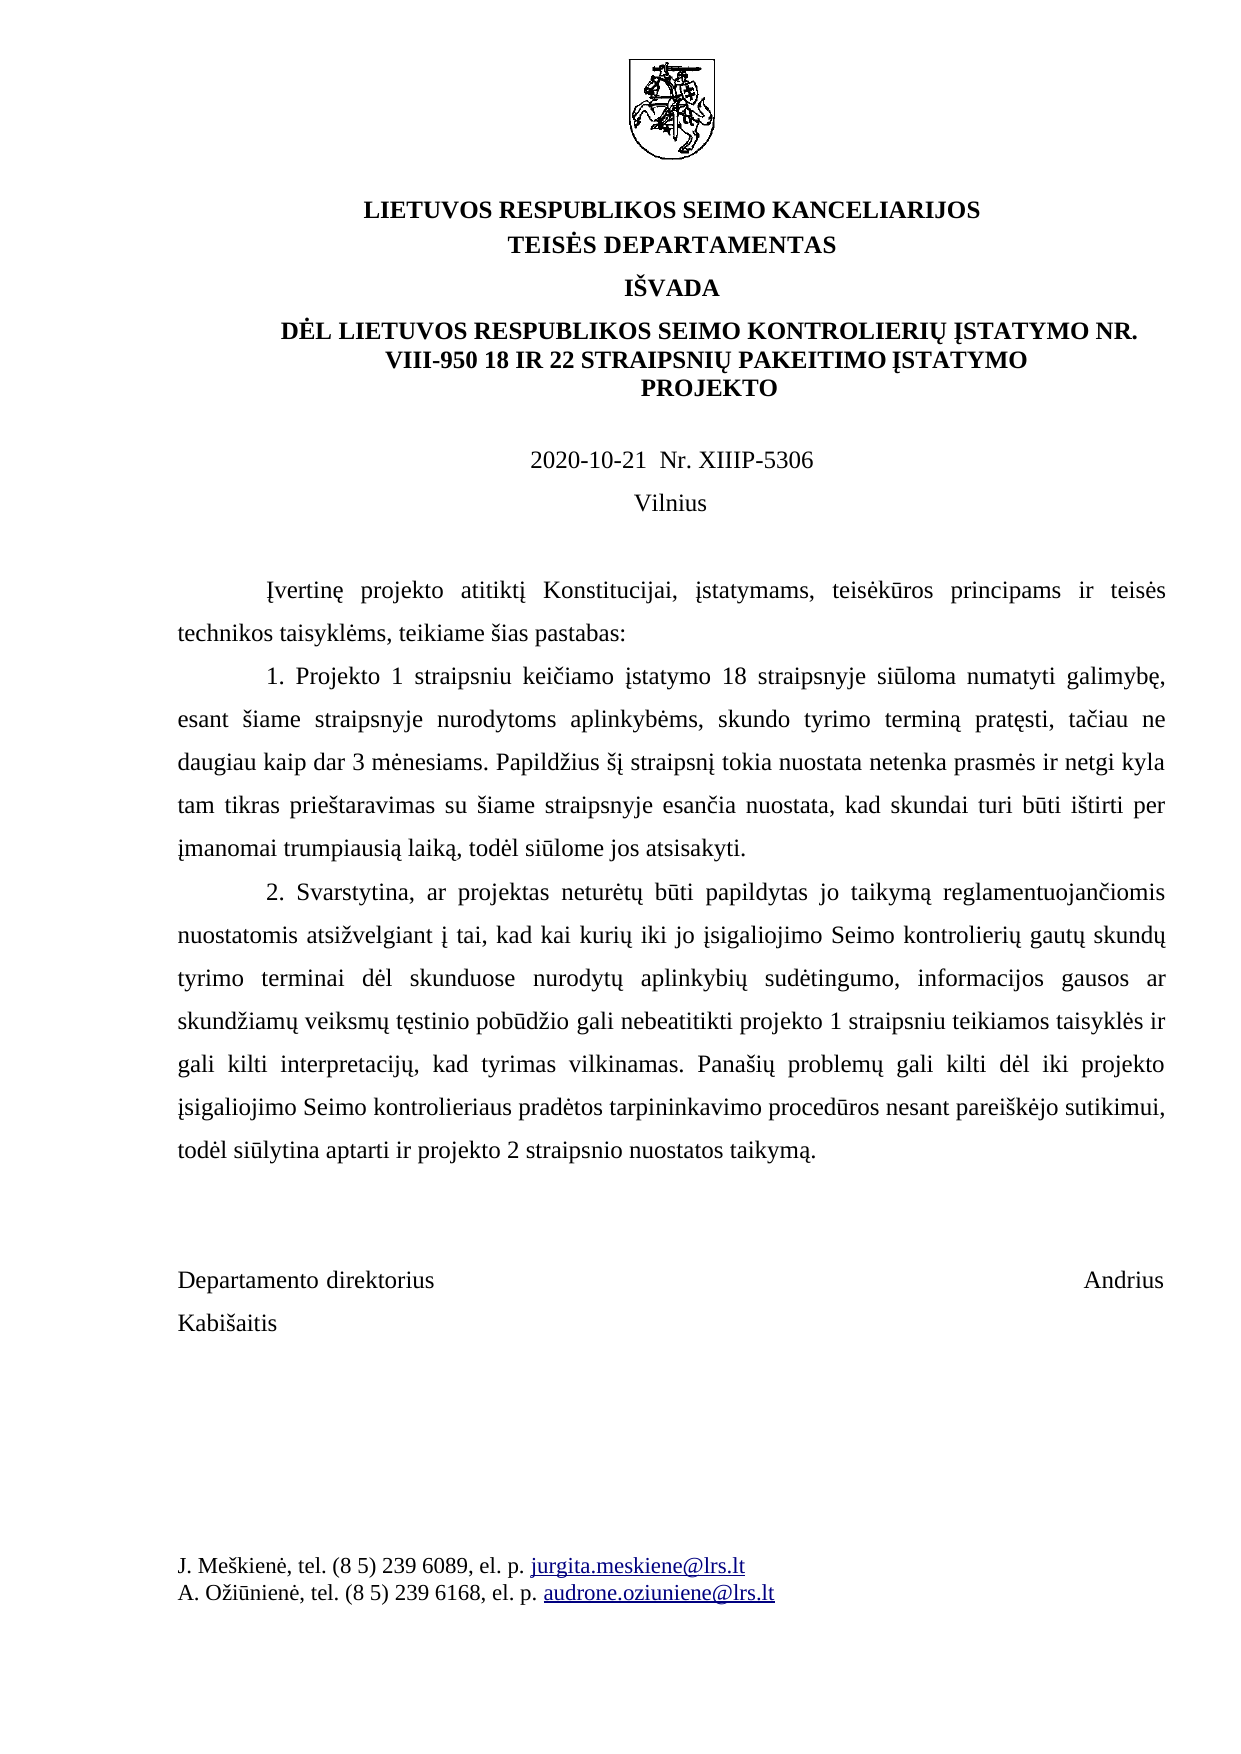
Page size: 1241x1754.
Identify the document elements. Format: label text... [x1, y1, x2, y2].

text DĖL LIETUVOS RESPUBLIKOS SEIMO KONTROLIERIŲ ĮSTATYMO NR. VIII-950 18 IR 22 STRAIPSNIŲ PAKEITIMO įstatymo [252, 316, 1167, 373]
text J. Meškienė, tel. (8 5) 239 6089, el. p. jurgita.meskiene@lrs.lt [177, 1552, 1167, 1578]
text 2020-10-21 Nr. XIIIP-5306 [177, 445, 1167, 474]
text TEISĖS DEPARTAMENTAS [177, 230, 1167, 258]
text Vilnius [177, 488, 1167, 517]
text IŠVADA [177, 273, 1167, 302]
text Departamento direktorius Andrius Kabišaitis [177, 1265, 1167, 1337]
text projekto [252, 373, 1167, 402]
text A. Ožiūnienė, tel. (8 5) 239 6168, el. p. audrone.oziuniene@lrs.lt [177, 1578, 1167, 1605]
text 2. Svarstytina, ar projektas neturėtų būti papildytas jo taikymą reglamentuojančiomis nuostatomis atsižvelgiant į tai, kad kai kurių iki jo įsigaliojimo Seimo kontrolierių gautų skundų tyrimo terminai dėl skunduose nurodytų aplinkybių sudėtingumo, informacijos gausos ar skundžiamų veiksmų tęstinio pobūdžio gali nebeatitikti projekto 1 straipsniu teikiamos taisyklės ir gali kilti interpretacijų, kad tyrimas vilkinamas. Panašių problemų gali kilti dėl iki projekto įsigaliojimo Seimo kontrolieriaus pradėtos tarpininkavimo procedūros nesant pareiškėjo sutikimui, todėl siūlytina aptarti ir projekto 2 straipsnio nuostatos taikymą. [177, 877, 1167, 1164]
text Įvertinę projekto atitiktį Konstitucijai, įstatymams, teisėkūros principams ir teisės technikos taisyklėms, teikiame šias pastabas: [177, 575, 1167, 647]
text LIETUVOS RESPUBLIKOS SEIMO KANCELIARIJOS [177, 195, 1167, 223]
text 1. Projekto 1 straipsniu keičiamo įstatymo 18 straipsnyje siūloma numatyti galimybę, esant šiame straipsnyje nurodytoms aplinkybėms, skundo tyrimo terminą pratęsti, tačiau ne daugiau kaip dar 3 mėnesiams. Papildžius šį straipsnį tokia nuostata netenka prasmės ir netgi kyla tam tikras prieštaravimas su šiame straipsnyje esančia nuostata, kad skundai turi būti ištirti per įmanomai trumpiausią laiką, todėl siūlome jos atsisakyti. [177, 661, 1167, 862]
